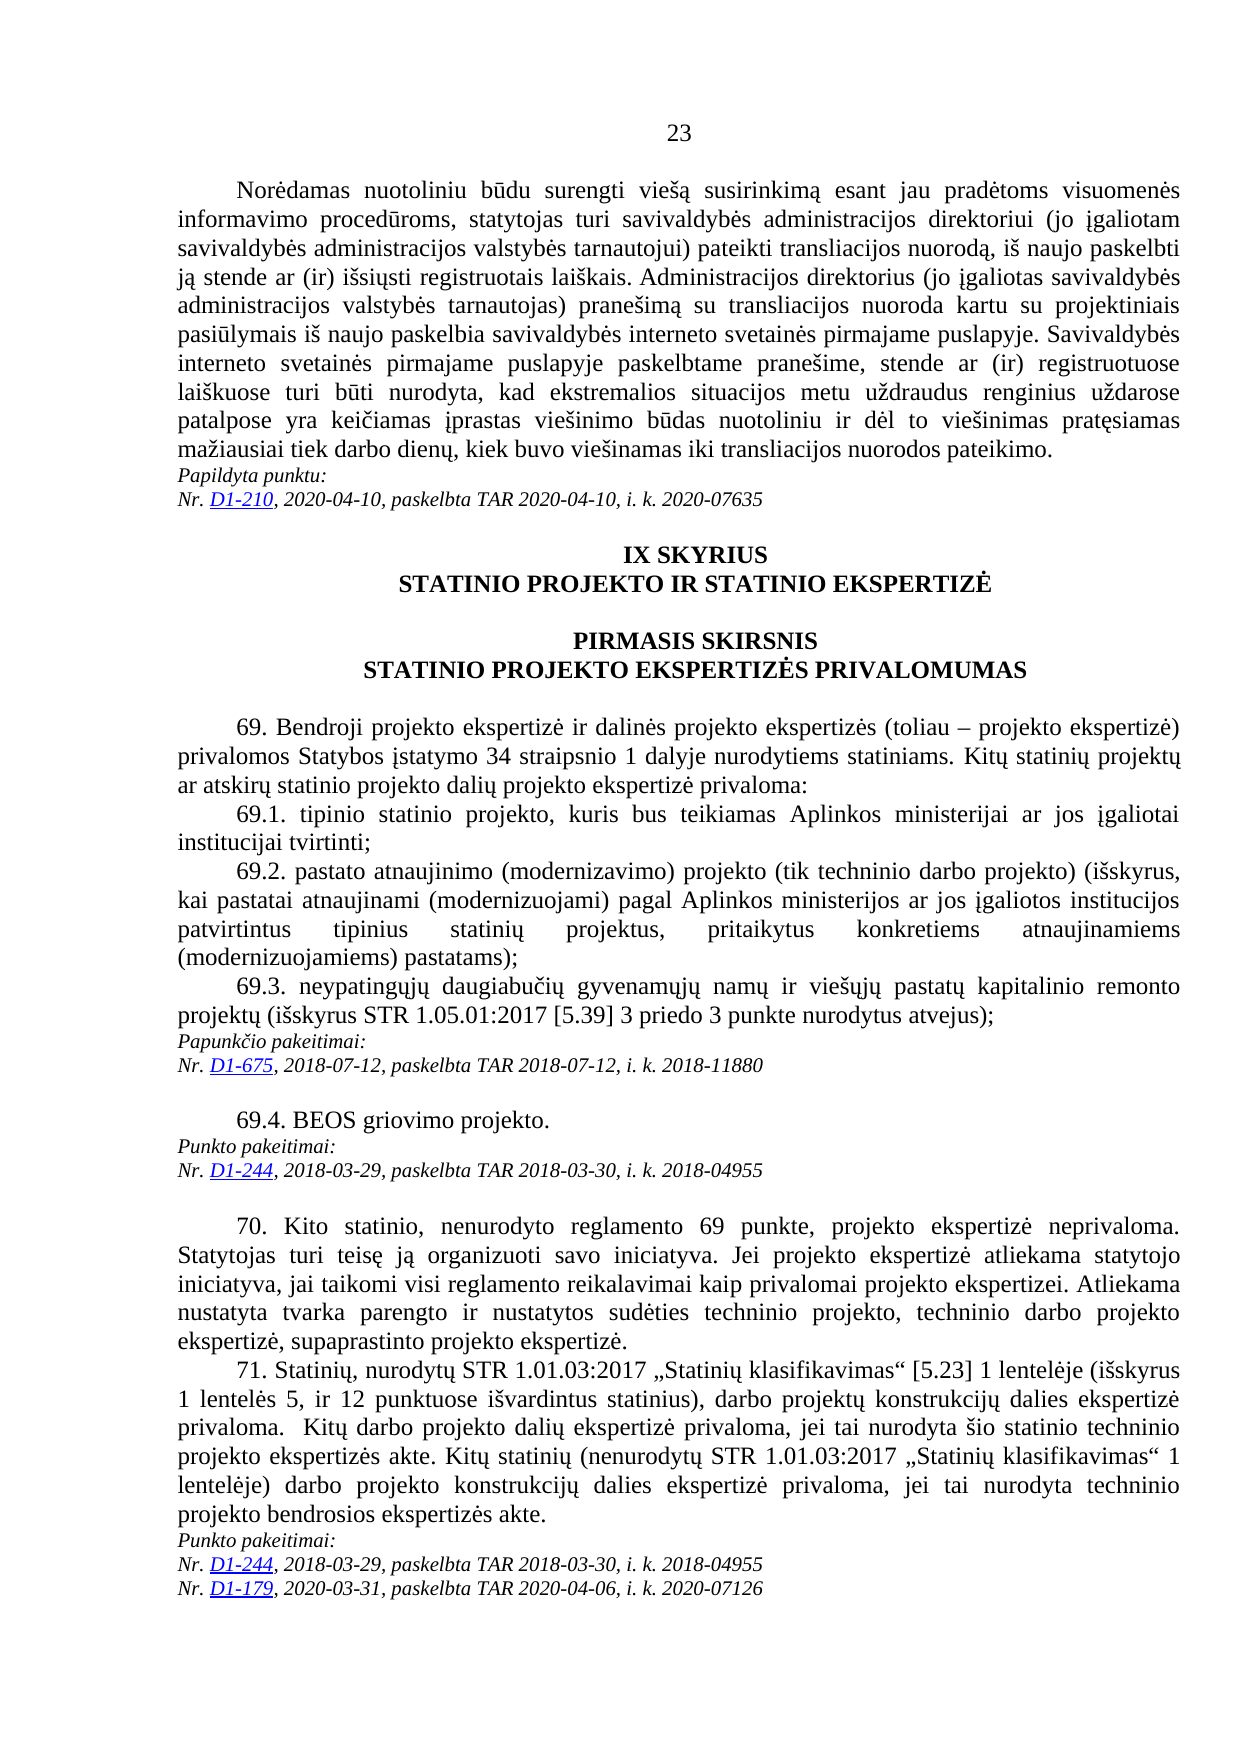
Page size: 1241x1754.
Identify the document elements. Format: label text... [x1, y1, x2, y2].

text Papildyta punktu: [177, 463, 1181, 487]
text STATINIO PROJEKTO EKSPERTIZĖS PRIVALOMUMAS [177, 655, 1181, 684]
text 69.2. pastato atnaujinimo (modernizavimo) projekto (tik techninio darbo projekto) (išskyrus, kai pastatai atnaujinami (modernizuojami) pagal Aplinkos ministerijos ar jos įgaliotos institucijos patvirtintus tipinius statinių projektus, pritaikytus konkretiems atnaujinamiems (modernizuojamiems) pastatams); [177, 856, 1181, 971]
text Punkto pakeitimai: [177, 1527, 1181, 1552]
text Nr. D1-244, 2018-03-29, paskelbta TAR 2018-03-30, i. k. 2018-04955 [177, 1158, 1181, 1182]
text 69.4. BEOS griovimo projekto. [177, 1106, 1181, 1134]
text Norėdamas nuotoliniu būdu surengti viešą susirinkimą esant jau pradėtoms visuomenės informavimo procedūroms, statytojas turi savivaldybės administracijos direktoriui (jo įgaliotam savivaldybės administracijos valstybės tarnautojui) pateikti transliacijos nuorodą, iš naujo paskelbti ją stende ar (ir) išsiųsti registruotais laiškais. Administracijos direktorius (jo įgaliotas savivaldybės administracijos valstybės tarnautojas) pranešimą su transliacijos nuoroda kartu su projektiniais pasiūlymais iš naujo paskelbia savivaldybės interneto svetainės pirmajame puslapyje. Savivaldybės interneto svetainės pirmajame puslapyje paskelbtame pranešime, stende ar (ir) registruotuose laiškuose turi būti nurodyta, kad ekstremalios situacijos metu uždraudus renginius uždarose patalpose yra keičiamas įprastas viešinimo būdas nuotoliniu ir dėl to viešinimas pratęsiamas mažiausiai tiek darbo dienų, kiek buvo viešinamas iki transliacijos nuorodos pateikimo. [177, 176, 1181, 463]
text Nr. D1-210, 2020-04-10, paskelbta TAR 2020-04-10, i. k. 2020-07635 [177, 487, 1181, 511]
text 70. Kito statinio, nenurodyto reglamento 69 punkte, projekto ekspertizė neprivaloma. Statytojas turi teisę ją organizuoti savo iniciatyva. Jei projekto ekspertizė atliekama statytojo iniciatyva, jai taikomi visi reglamento reikalavimai kaip privalomai projekto ekspertizei. Atliekama nustatyta tvarka parengto ir nustatytos sudėties techninio projekto, techninio darbo projekto ekspertizė, supaprastinto projekto ekspertizė. [177, 1211, 1181, 1355]
text Nr. D1-675, 2018-07-12, paskelbta TAR 2018-07-12, i. k. 2018-11880 [177, 1053, 1181, 1077]
text Punkto pakeitimai: [177, 1134, 1181, 1158]
text IX SKYRIUS [177, 540, 1181, 569]
text 69.3. neypatingųjų daugiabučių gyvenamųjų namų ir viešųjų pastatų kapitalinio remonto projektų (išskyrus STR 1.05.01:2017 [5.39] 3 priedo 3 punkte nurodytus atvejus); [177, 971, 1181, 1029]
text Papunkčio pakeitimai: [177, 1029, 1181, 1053]
text Nr. D1-179, 2020-03-31, paskelbta TAR 2020-04-06, i. k. 2020-07126 [177, 1576, 1181, 1600]
text 69. Bendroji projekto ekspertizė ir dalinės projekto ekspertizės (toliau – projekto ekspertizė) privalomos Statybos įstatymo 34 straipsnio 1 dalyje nurodytiems statiniams. Kitų statinių projektų ar atskirų statinio projekto dalių projekto ekspertizė privaloma: [177, 712, 1181, 799]
text PIRMASIS SKIRSNIS [177, 626, 1181, 655]
text 69.1. tipinio statinio projekto, kuris bus teikiamas Aplinkos ministerijai ar jos įgaliotai institucijai tvirtinti; [177, 799, 1181, 856]
text 71. Statinių, nurodytų STR 1.01.03:2017 „Statinių klasifikavimas“ [5.23] 1 lentelėje (išskyrus 1 lentelės 5, ir 12 punktuose išvardintus statinius), darbo projektų konstrukcijų dalies ekspertizė privaloma. Kitų darbo projekto dalių ekspertizė privaloma, jei tai nurodyta šio statinio techninio projekto ekspertizės akte. Kitų statinių (nenurodytų STR 1.01.03:2017 „Statinių klasifikavimas“ 1 lentelėje) darbo projekto konstrukcijų dalies ekspertizė privaloma, jei tai nurodyta techninio projekto bendrosios ekspertizės akte. [177, 1355, 1181, 1527]
text STATINIO PROJEKTO IR STATINIO EKSPERTIZĖ [177, 569, 1181, 597]
text Nr. D1-244, 2018-03-29, paskelbta TAR 2018-03-30, i. k. 2018-04955 [177, 1552, 1181, 1576]
